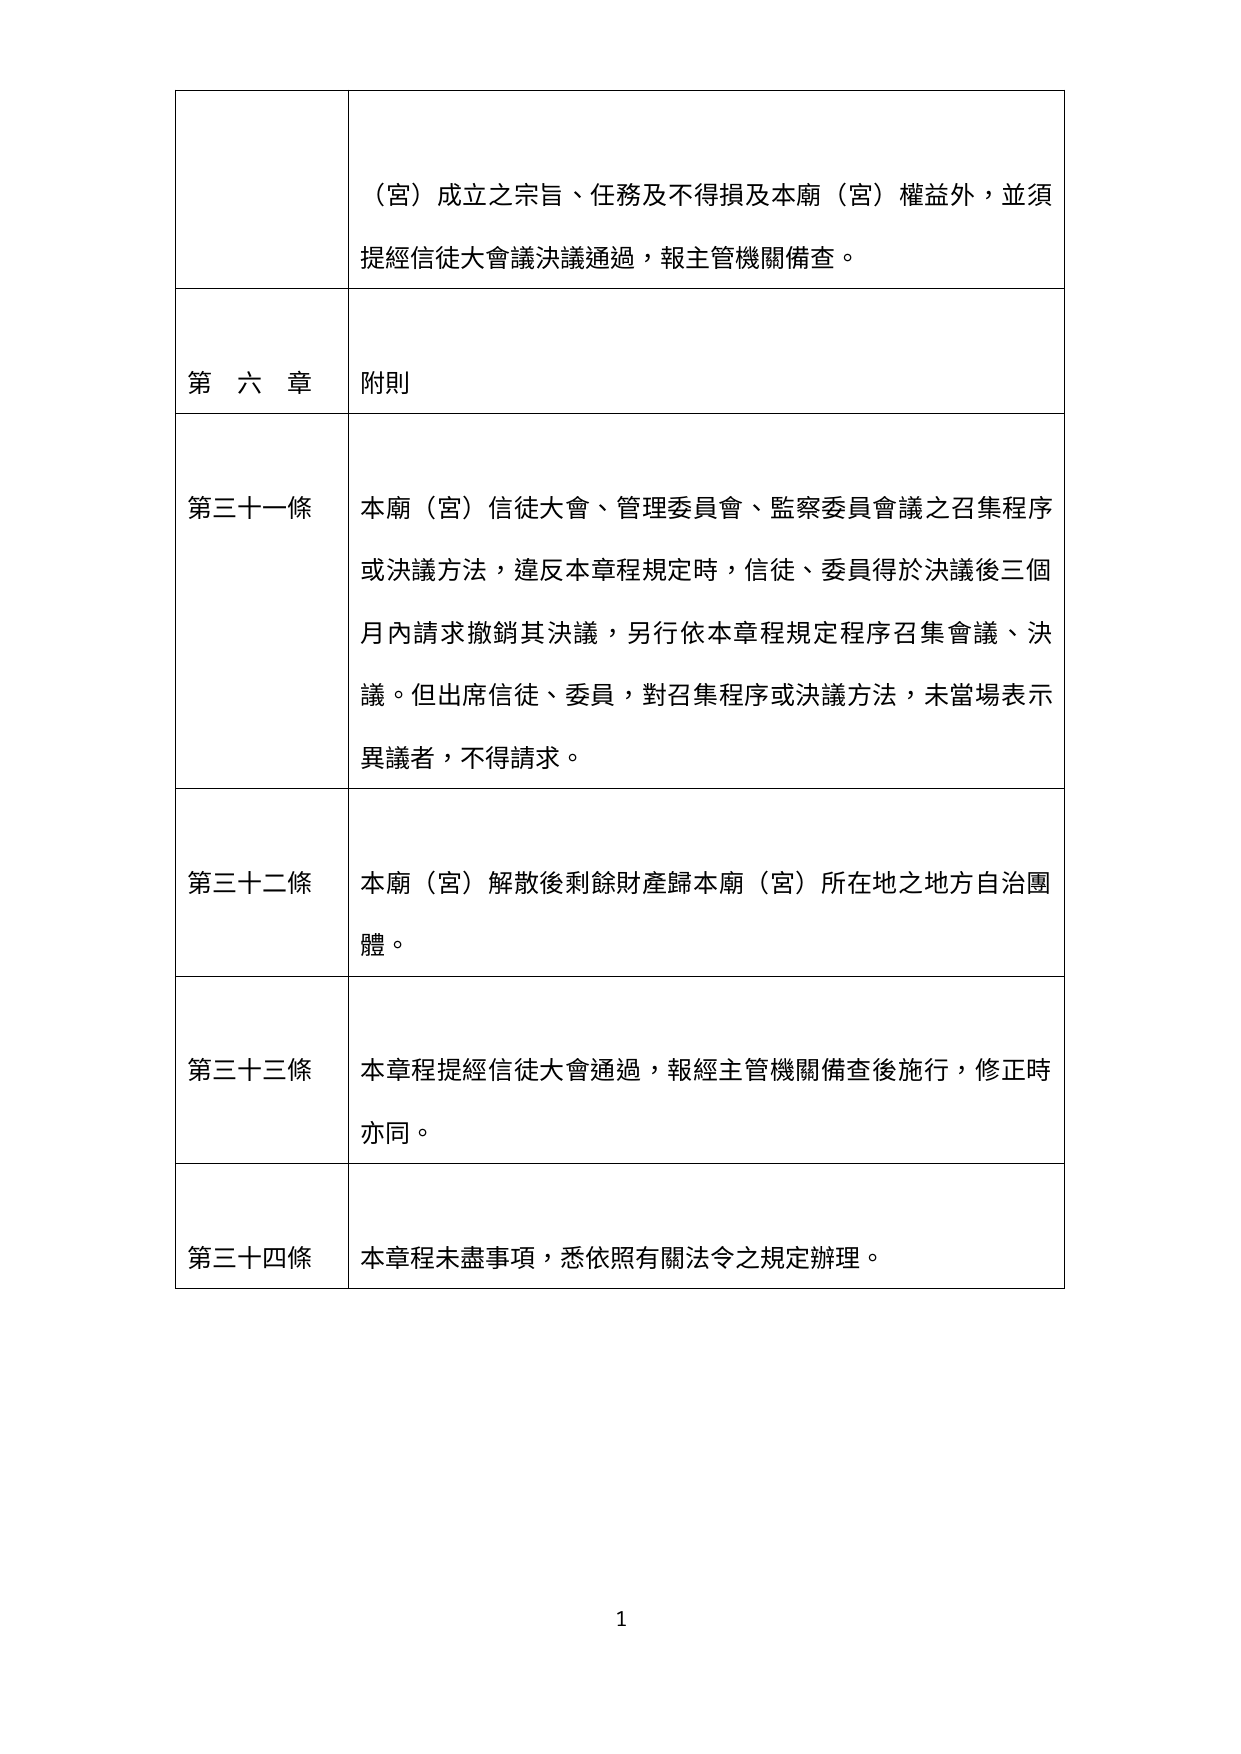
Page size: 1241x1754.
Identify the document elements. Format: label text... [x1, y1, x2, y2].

table_cell 本廟（宮）解散後剩餘財產歸本廟（宮）所在地之地方自治團體。 [349, 789, 1064, 976]
table_cell 本章程未盡事項，悉依照有關法令之規定辦理。 [349, 1164, 1064, 1288]
table_cell 第 六 章 [176, 289, 348, 413]
table_cell 第三十二條 [176, 789, 348, 976]
table_cell 第三十四條 [176, 1164, 348, 1288]
table_cell 本章程提經信徒大會通過，報經主管機關備查後施行，修正時亦同。 [349, 977, 1064, 1163]
table_cell 第三十一條 [176, 414, 348, 788]
table_cell 本廟（宮）信徒大會、管理委員會、監察委員會議之召集程序或決議方法，違反本章程規定時，信徒、委員得於決議後三個月內請求撤銷其決議，另行依本章程規定程序召集會議、決議。但出席信徒、委員，對召集程序或決議方法，未當場表示異議者，不得請求。 [349, 414, 1064, 788]
table_cell 第三十三條 [176, 977, 348, 1163]
table_cell 附則 [349, 289, 1064, 413]
table_cell （宮）成立之宗旨、任務及不得損及本廟（宮）權益外，並須提經信徒大會議決議通過，報主管機關備查。 [349, 91, 1064, 288]
table_cell [176, 91, 348, 288]
